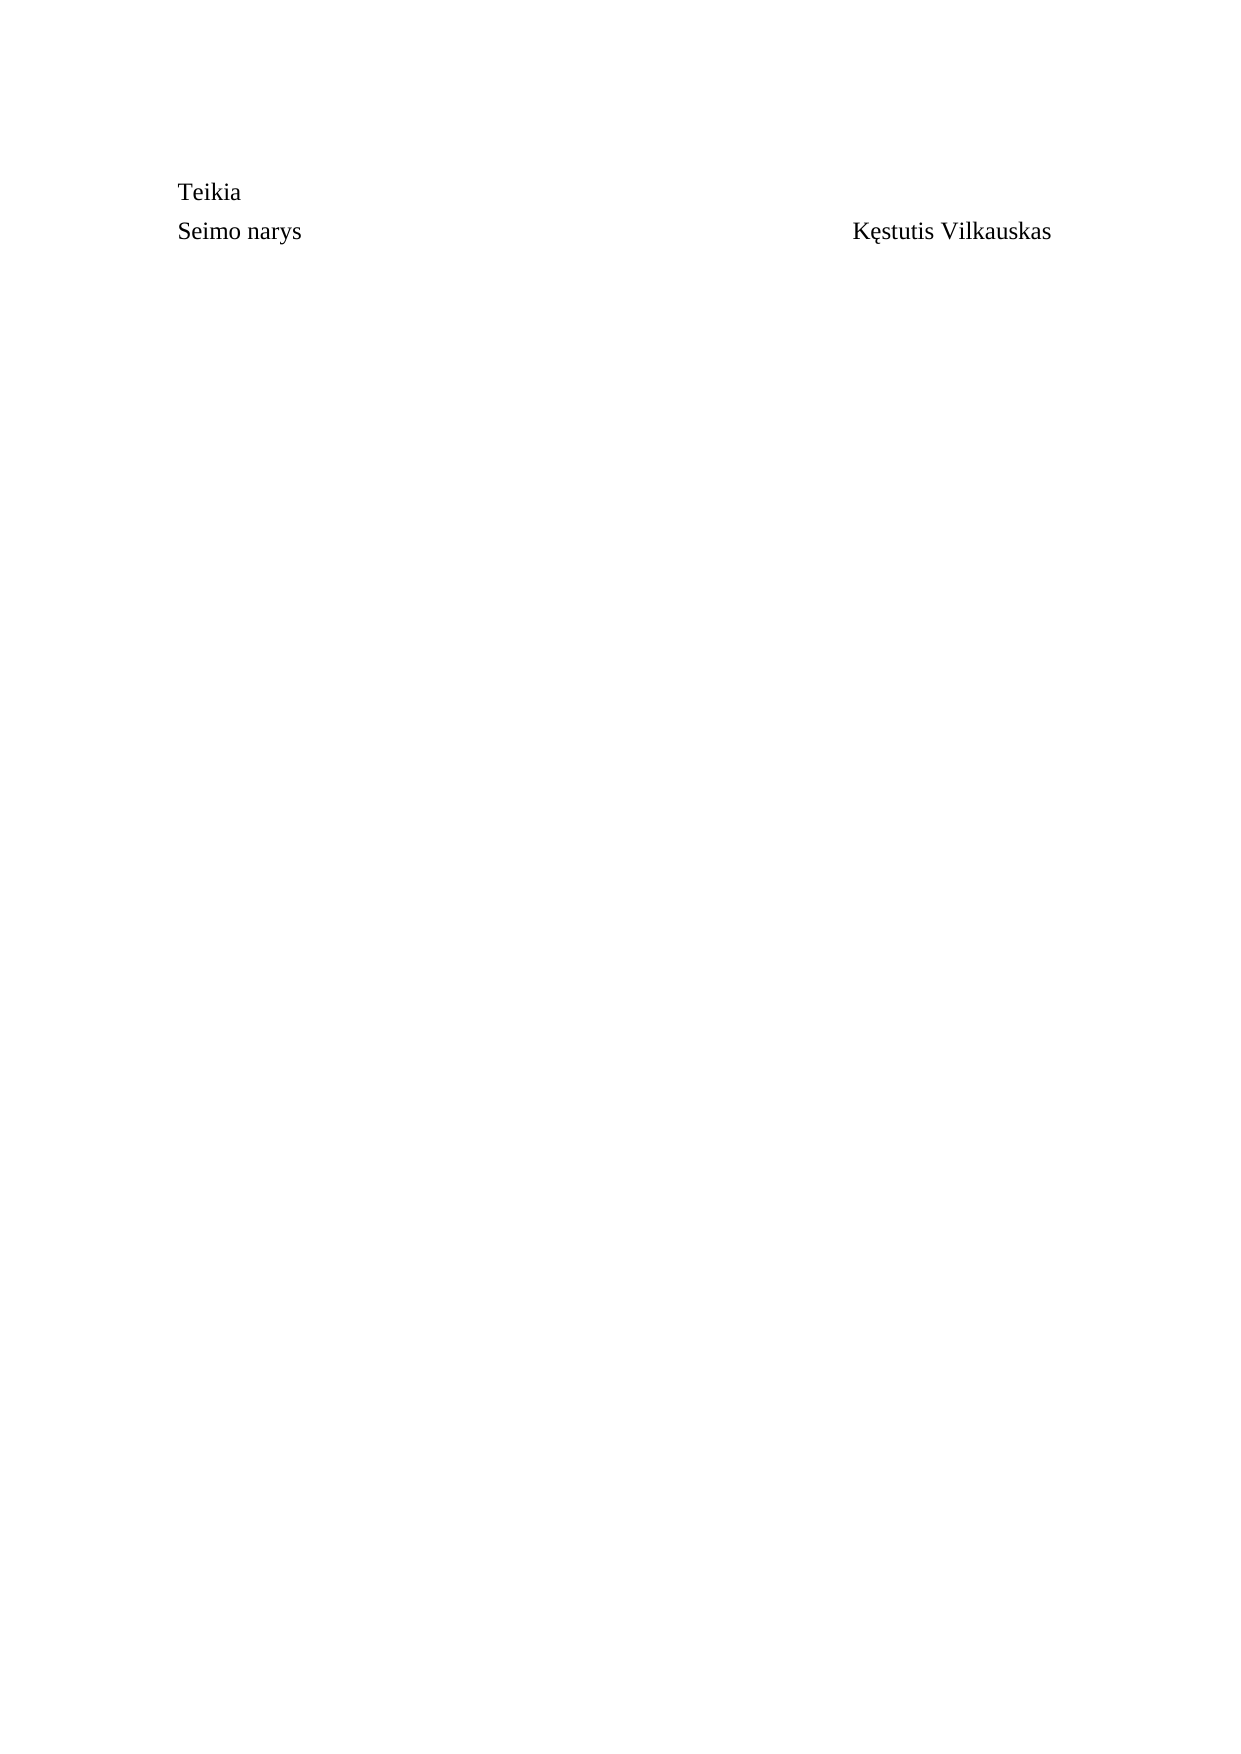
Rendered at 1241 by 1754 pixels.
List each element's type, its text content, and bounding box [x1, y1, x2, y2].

text Teikia [177, 177, 1181, 206]
text Seimo narys Kęstutis Vilkauskas [177, 216, 1181, 245]
